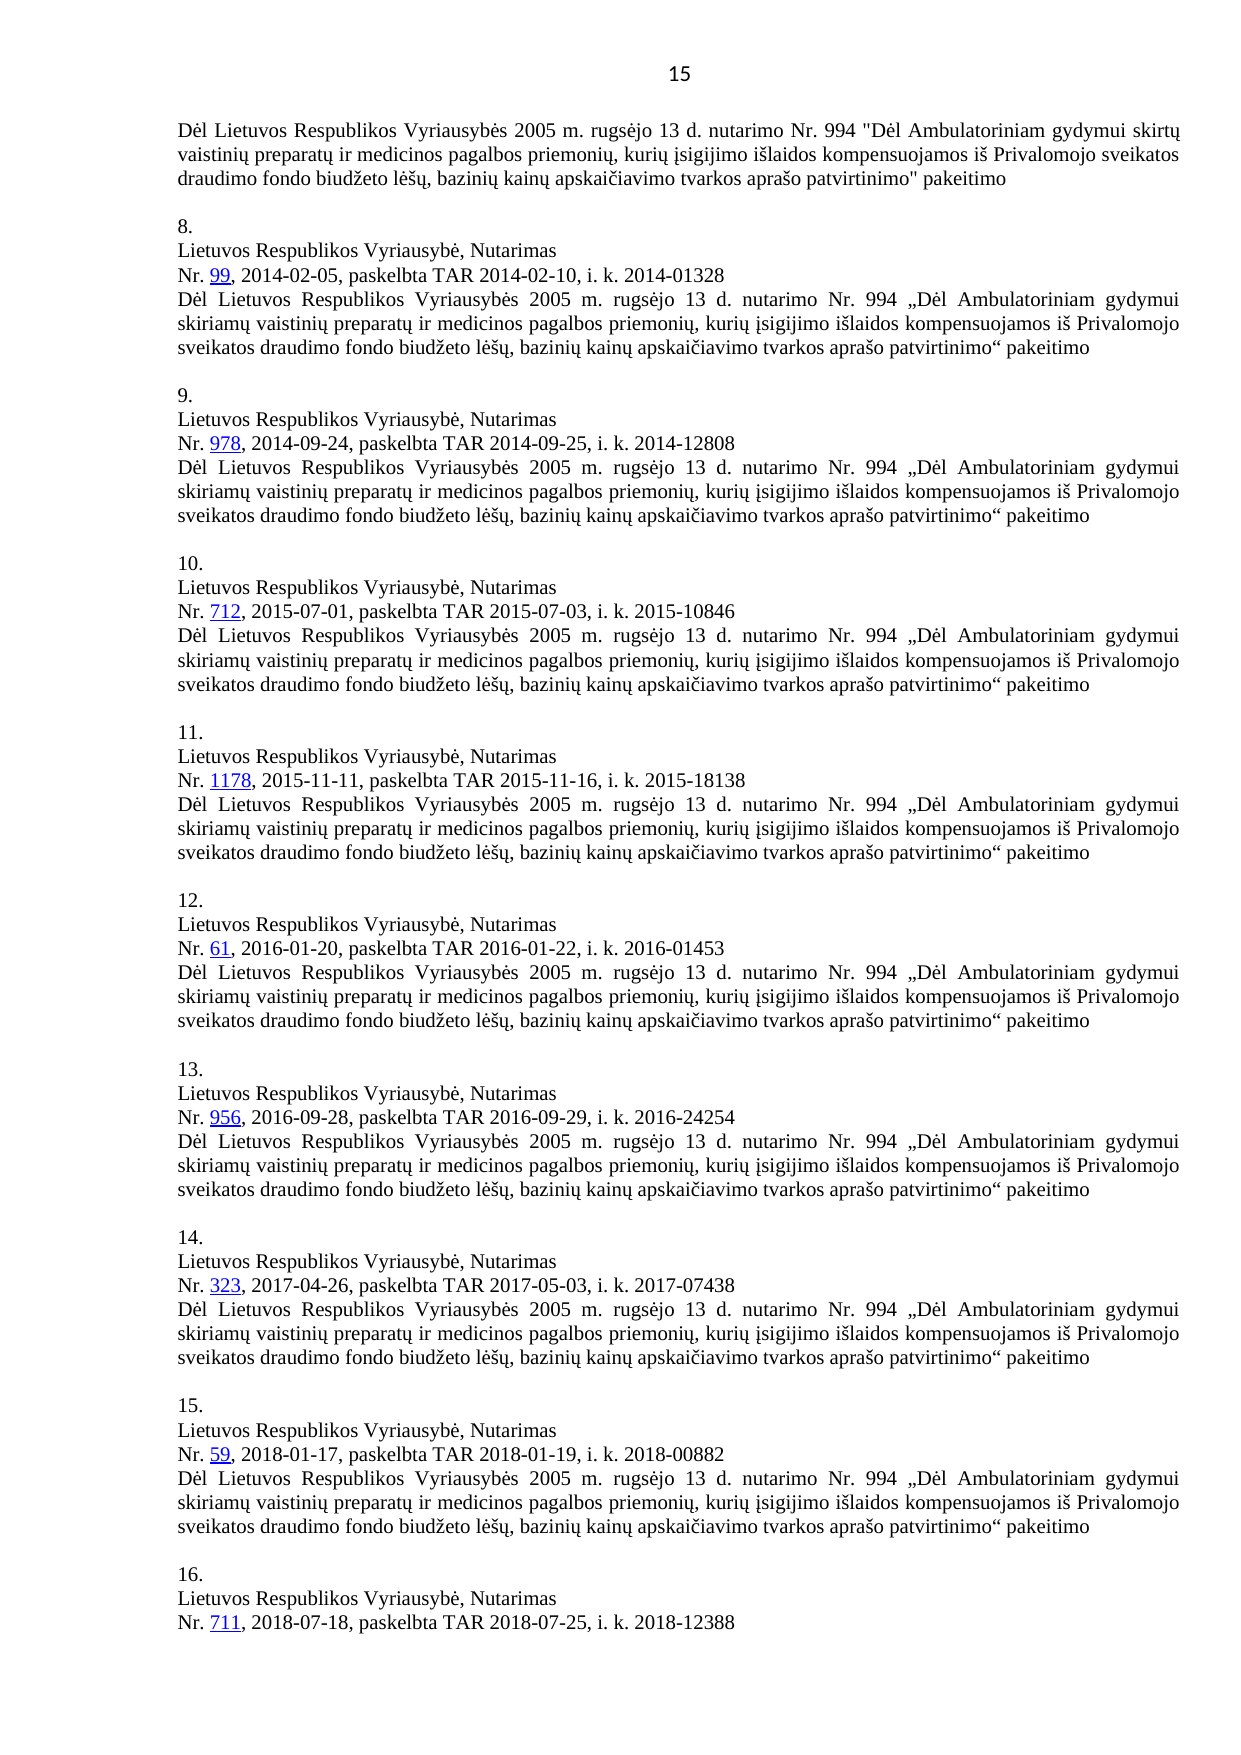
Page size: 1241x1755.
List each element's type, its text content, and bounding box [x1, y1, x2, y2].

text Nr. 99, 2014-02-05, paskelbta TAR 2014-02-10, i. k. 2014-01328 [177, 262, 1181, 287]
text Lietuvos Respublikos Vyriausybė, Nutarimas [177, 1586, 1181, 1610]
text Lietuvos Respublikos Vyriausybė, Nutarimas [177, 744, 1181, 768]
text Lietuvos Respublikos Vyriausybė, Nutarimas [177, 912, 1181, 936]
text 12. [177, 888, 1181, 912]
text Dėl Lietuvos Respublikos Vyriausybės 2005 m. rugsėjo 13 d. nutarimo Nr. 994 „Dėl Ambulatoriniam gydymui skiriamų vaistinių preparatų ir medicinos pagalbos priemonių, kurių įsigijimo išlaidos kompensuojamos iš Privalomojo sveikatos draudimo fondo biudžeto lėšų, bazinių kainų apskaičiavimo tvarkos aprašo patvirtinimo“ pakeitimo [177, 455, 1181, 527]
text Nr. 978, 2014-09-24, paskelbta TAR 2014-09-25, i. k. 2014-12808 [177, 431, 1181, 455]
text 10. [177, 551, 1181, 575]
text 11. [177, 720, 1181, 744]
text Lietuvos Respublikos Vyriausybė, Nutarimas [177, 1081, 1181, 1105]
text Nr. 59, 2018-01-17, paskelbta TAR 2018-01-19, i. k. 2018-00882 [177, 1442, 1181, 1466]
text Dėl Lietuvos Respublikos Vyriausybės 2005 m. rugsėjo 13 d. nutarimo Nr. 994 "Dėl Ambulatoriniam gydymui skirtų vaistinių preparatų ir medicinos pagalbos priemonių, kurių įsigijimo išlaidos kompensuojamos iš Privalomojo sveikatos draudimo fondo biudžeto lėšų, bazinių kainų apskaičiavimo tvarkos aprašo patvirtinimo" pakeitimo [177, 118, 1181, 190]
text Lietuvos Respublikos Vyriausybė, Nutarimas [177, 238, 1181, 262]
text Nr. 1178, 2015-11-11, paskelbta TAR 2015-11-16, i. k. 2015-18138 [177, 768, 1181, 792]
text 15. [177, 1393, 1181, 1417]
text Dėl Lietuvos Respublikos Vyriausybės 2005 m. rugsėjo 13 d. nutarimo Nr. 994 „Dėl Ambulatoriniam gydymui skiriamų vaistinių preparatų ir medicinos pagalbos priemonių, kurių įsigijimo išlaidos kompensuojamos iš Privalomojo sveikatos draudimo fondo biudžeto lėšų, bazinių kainų apskaičiavimo tvarkos aprašo patvirtinimo“ pakeitimo [177, 287, 1181, 359]
text Lietuvos Respublikos Vyriausybė, Nutarimas [177, 575, 1181, 599]
text Lietuvos Respublikos Vyriausybė, Nutarimas [177, 1249, 1181, 1273]
text Nr. 712, 2015-07-01, paskelbta TAR 2015-07-03, i. k. 2015-10846 [177, 599, 1181, 623]
text 16. [177, 1562, 1181, 1586]
text Dėl Lietuvos Respublikos Vyriausybės 2005 m. rugsėjo 13 d. nutarimo Nr. 994 „Dėl Ambulatoriniam gydymui skiriamų vaistinių preparatų ir medicinos pagalbos priemonių, kurių įsigijimo išlaidos kompensuojamos iš Privalomojo sveikatos draudimo fondo biudžeto lėšų, bazinių kainų apskaičiavimo tvarkos aprašo patvirtinimo“ pakeitimo [177, 960, 1181, 1032]
text 13. [177, 1057, 1181, 1081]
text Dėl Lietuvos Respublikos Vyriausybės 2005 m. rugsėjo 13 d. nutarimo Nr. 994 „Dėl Ambulatoriniam gydymui skiriamų vaistinių preparatų ir medicinos pagalbos priemonių, kurių įsigijimo išlaidos kompensuojamos iš Privalomojo sveikatos draudimo fondo biudžeto lėšų, bazinių kainų apskaičiavimo tvarkos aprašo patvirtinimo“ pakeitimo [177, 1466, 1181, 1538]
text Dėl Lietuvos Respublikos Vyriausybės 2005 m. rugsėjo 13 d. nutarimo Nr. 994 „Dėl Ambulatoriniam gydymui skiriamų vaistinių preparatų ir medicinos pagalbos priemonių, kurių įsigijimo išlaidos kompensuojamos iš Privalomojo sveikatos draudimo fondo biudžeto lėšų, bazinių kainų apskaičiavimo tvarkos aprašo patvirtinimo“ pakeitimo [177, 623, 1181, 696]
text Dėl Lietuvos Respublikos Vyriausybės 2005 m. rugsėjo 13 d. nutarimo Nr. 994 „Dėl Ambulatoriniam gydymui skiriamų vaistinių preparatų ir medicinos pagalbos priemonių, kurių įsigijimo išlaidos kompensuojamos iš Privalomojo sveikatos draudimo fondo biudžeto lėšų, bazinių kainų apskaičiavimo tvarkos aprašo patvirtinimo“ pakeitimo [177, 1129, 1181, 1201]
text Dėl Lietuvos Respublikos Vyriausybės 2005 m. rugsėjo 13 d. nutarimo Nr. 994 „Dėl Ambulatoriniam gydymui skiriamų vaistinių preparatų ir medicinos pagalbos priemonių, kurių įsigijimo išlaidos kompensuojamos iš Privalomojo sveikatos draudimo fondo biudžeto lėšų, bazinių kainų apskaičiavimo tvarkos aprašo patvirtinimo“ pakeitimo [177, 1297, 1181, 1369]
text Nr. 956, 2016-09-28, paskelbta TAR 2016-09-29, i. k. 2016-24254 [177, 1105, 1181, 1129]
text Lietuvos Respublikos Vyriausybė, Nutarimas [177, 1417, 1181, 1442]
text Nr. 323, 2017-04-26, paskelbta TAR 2017-05-03, i. k. 2017-07438 [177, 1273, 1181, 1297]
text 9. [177, 383, 1181, 407]
text Nr. 711, 2018-07-18, paskelbta TAR 2018-07-25, i. k. 2018-12388 [177, 1610, 1181, 1634]
text 14. [177, 1225, 1181, 1249]
text 8. [177, 214, 1181, 238]
text Nr. 61, 2016-01-20, paskelbta TAR 2016-01-22, i. k. 2016-01453 [177, 936, 1181, 960]
text Dėl Lietuvos Respublikos Vyriausybės 2005 m. rugsėjo 13 d. nutarimo Nr. 994 „Dėl Ambulatoriniam gydymui skiriamų vaistinių preparatų ir medicinos pagalbos priemonių, kurių įsigijimo išlaidos kompensuojamos iš Privalomojo sveikatos draudimo fondo biudžeto lėšų, bazinių kainų apskaičiavimo tvarkos aprašo patvirtinimo“ pakeitimo [177, 792, 1181, 864]
text Lietuvos Respublikos Vyriausybė, Nutarimas [177, 407, 1181, 431]
